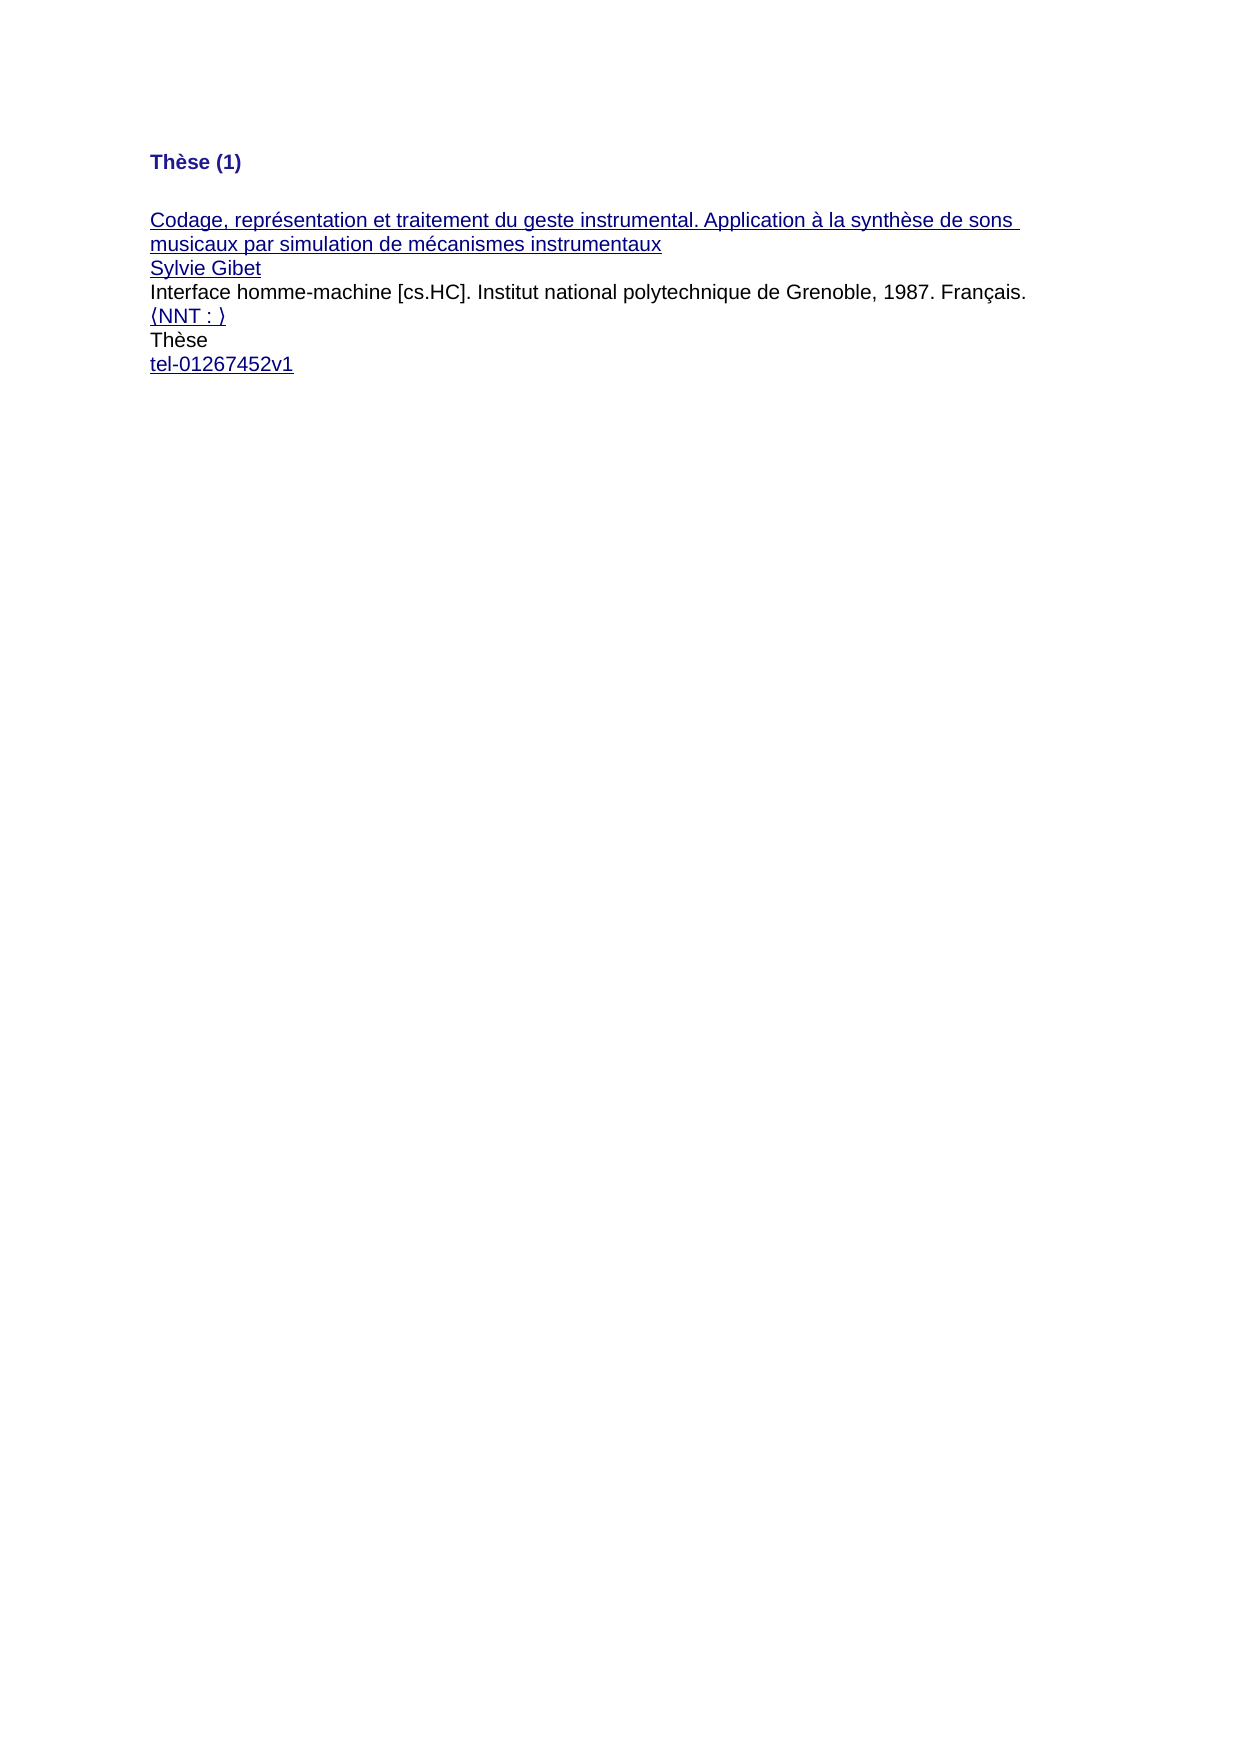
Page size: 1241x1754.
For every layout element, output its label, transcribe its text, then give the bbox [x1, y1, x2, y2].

subtitle Thèse (1) [150, 150, 1090, 174]
table_header Codage, représentation et traitement du geste instrumental. Application à la synthèse de sons musicaux par simulation de mécanismes instrumentaux Sylvie Gibet Interface homme-machine [cs.HC]. Institut national polytechnique de Grenoble, 1987. Français. ⟨NNT : ⟩ Thèse tel-01267452v1 [150, 208, 1090, 376]
